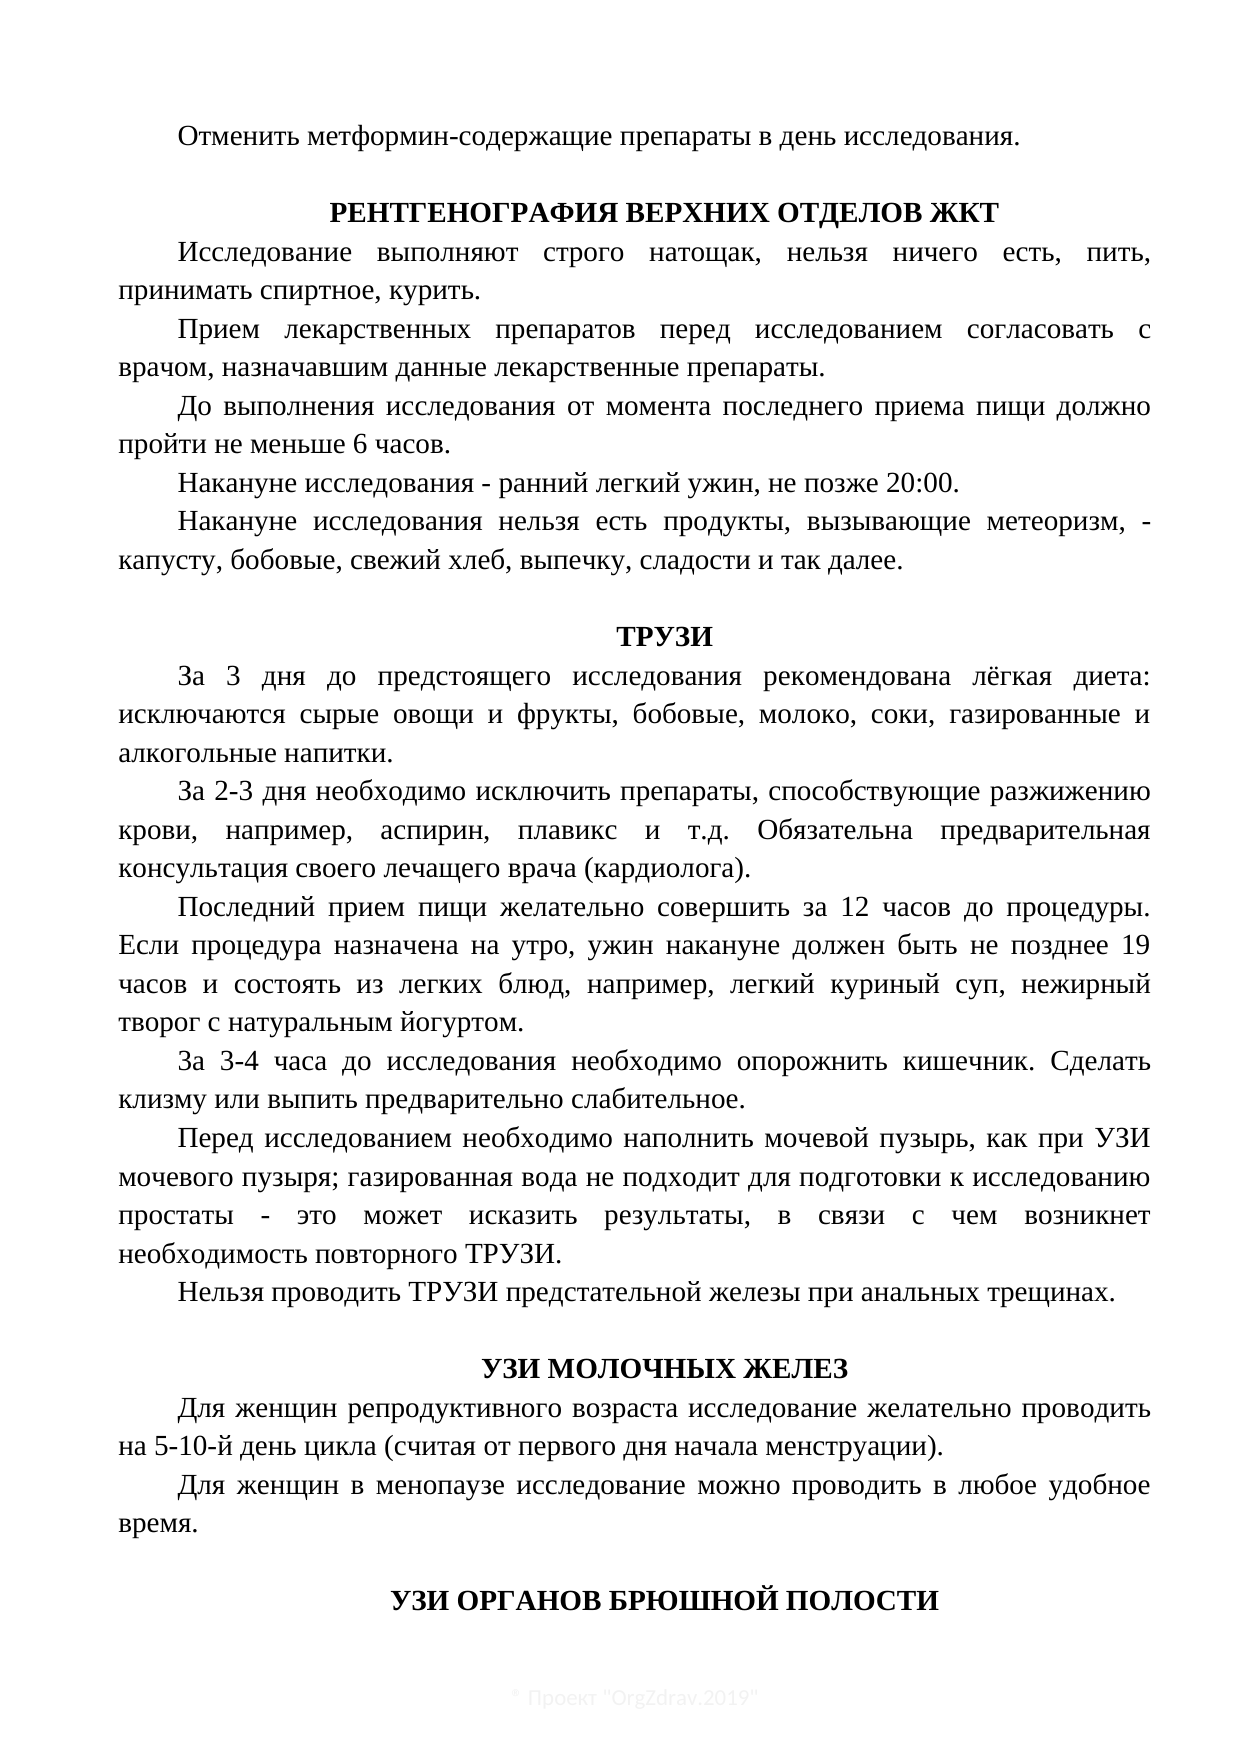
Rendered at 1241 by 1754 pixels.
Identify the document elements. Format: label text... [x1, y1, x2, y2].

text Нельзя проводить ТРУЗИ предстательной железы при анальных трещинах. [118, 1274, 1152, 1308]
text Перед исследованием необходимо наполнить мочевой пузырь, как при УЗИ мочевого пузыря; газированная вода не подходит для подготовки к исследованию простаты - это может исказить результаты, в связи с чем возникнет необходимость повторного ТРУЗИ. [118, 1120, 1152, 1269]
text Исследование выполняют строго натощак, нельзя ничего есть, пить, принимать спиртное, курить. [118, 234, 1152, 306]
text Накануне исследования - ранний легкий ужин, не позже 20:00. [118, 465, 1152, 498]
text 3а 3-4 часа до исследования необходимо опорожнить кишечник. Сделать клизму или выпить предварительно слабительное. [118, 1043, 1152, 1115]
text ТРУЗИ [118, 619, 1152, 653]
text Прием лекарственных препаратов перед исследованием согласовать с врачом, назначавшим данные лекарственные препараты. [118, 311, 1152, 383]
text Отменить метформин-содержащие препараты в день исследования. [118, 118, 1152, 152]
text За 3 дня до предстоящего исследования рекомендована лёгкая диета: исключаются сырые овощи и фрукты, бобовые, молоко, соки, газированные и алкогольные напитки. [118, 658, 1152, 768]
text Накануне исследования нельзя есть продукты, вызывающие метеоризм, - капусту, бобовые, свежий хлеб, выпечку, сладости и так далее. [118, 503, 1152, 576]
text За 2-3 дня необходимо исключить препараты, способствующие разжижению крови, например, аспирин, плавикс и т.д. Обязательна предварительная консультация своего лечащего врача (кардиолога). [118, 773, 1152, 884]
text РЕНТГЕНОГРАФИЯ ВЕРХНИХ ОТДЕЛОВ ЖКТ [118, 195, 1152, 229]
text Для женщин в менопаузе исследование можно проводить в любое удобное время. [118, 1467, 1152, 1539]
text Последний прием пищи желательно совершить за 12 часов до процедуры. Если процедура назначена на утро, ужин накануне должен быть не позднее 19 часов и состоять из легких блюд, например, легкий куриный суп, нежирный творог с натуральным йогуртом. [118, 889, 1152, 1038]
text УЗИ МОЛОЧНЫХ ЖЕЛЕЗ [118, 1351, 1152, 1385]
text До выполнения исследования от момента последнего приема пищи должно пройти не меньше 6 часов. [118, 388, 1152, 460]
text УЗИ ОРГАНОВ БРЮШНОЙ ПОЛОСТИ [118, 1583, 1152, 1616]
text Для женщин репродуктивного возраста исследование желательно проводить на 5-10-й день цикла (считая от первого дня начала менструации). [118, 1390, 1152, 1462]
